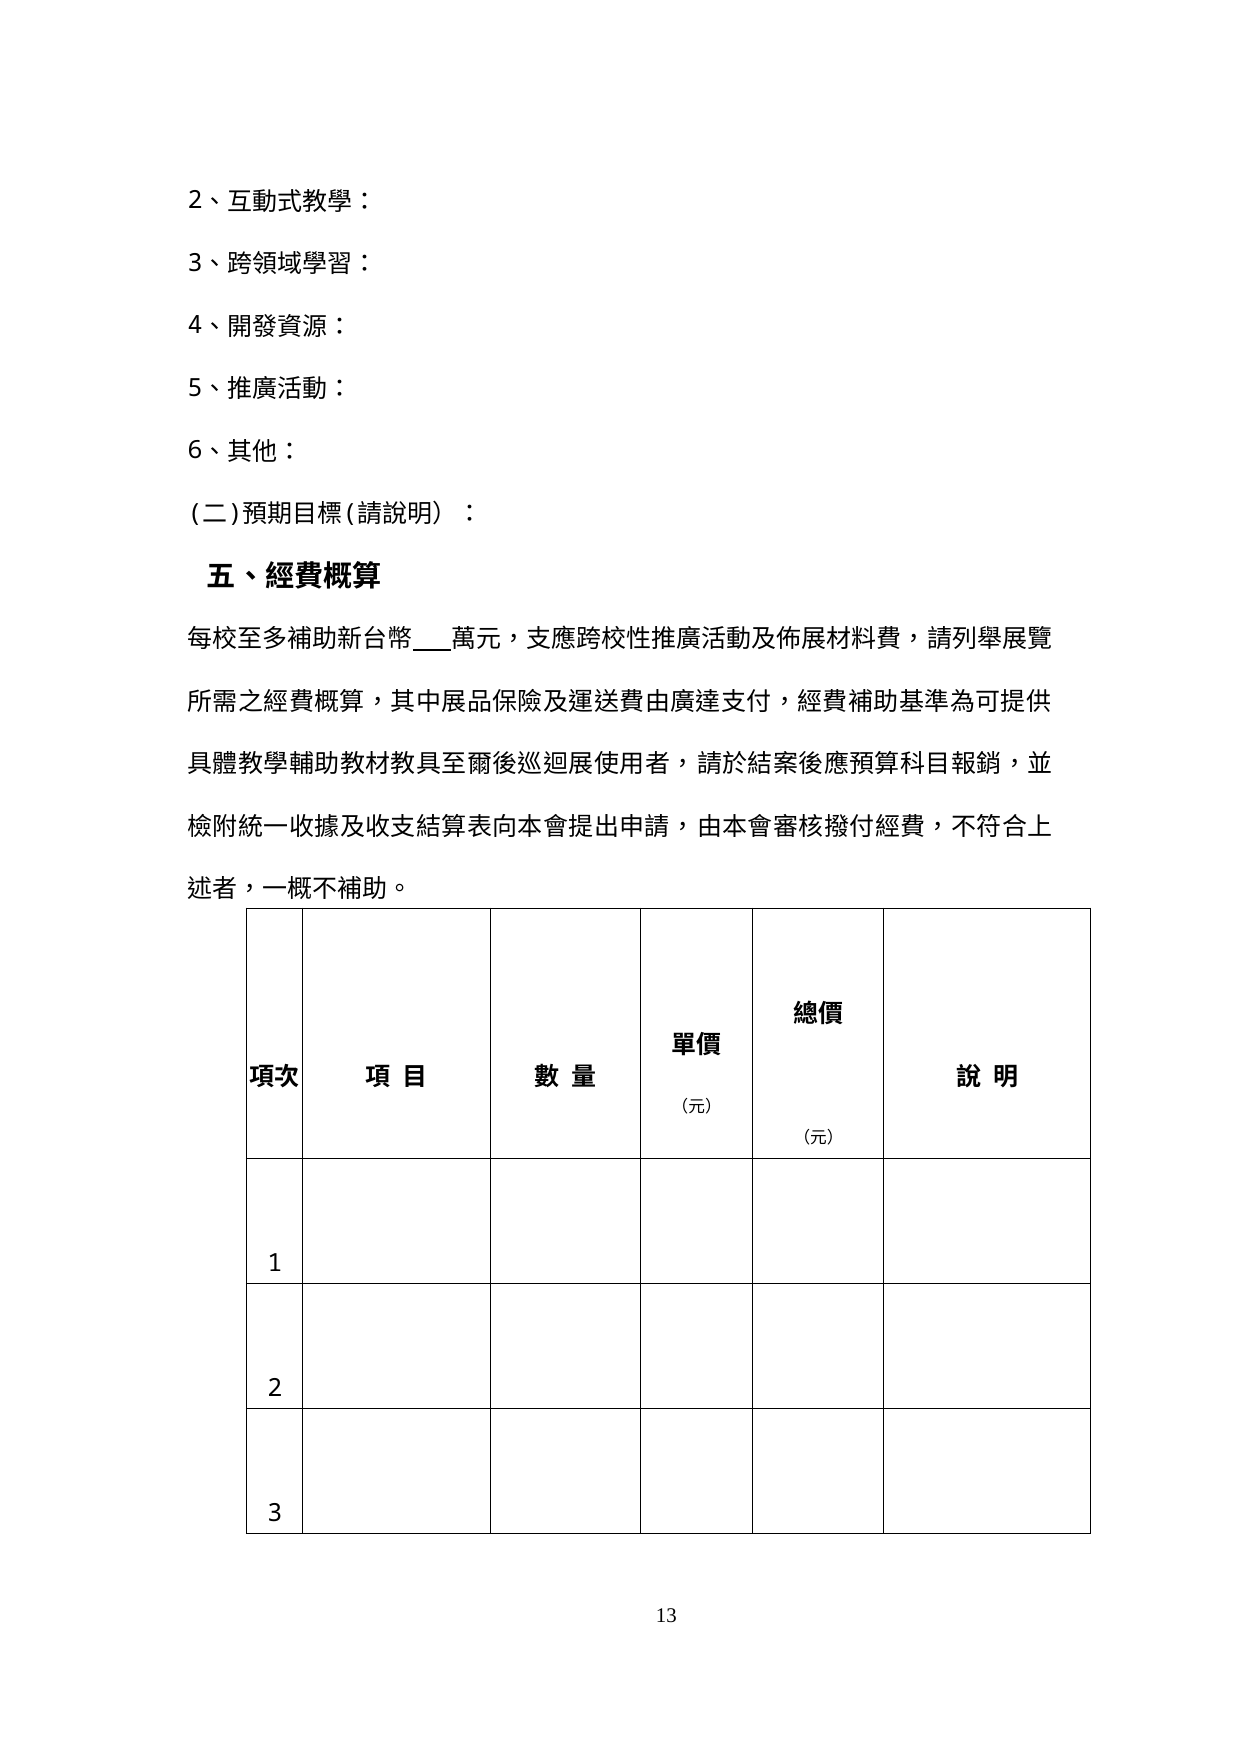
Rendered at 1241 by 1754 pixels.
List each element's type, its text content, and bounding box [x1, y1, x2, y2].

table_cell [491, 1284, 640, 1407]
table_cell [884, 1409, 1090, 1532]
table_cell 2 [247, 1284, 302, 1407]
table_cell 3 [247, 1409, 302, 1532]
table_cell [491, 1409, 640, 1532]
table_cell [884, 1159, 1090, 1282]
text 6、其他： [187, 407, 1053, 470]
table_header 單價 （元） [641, 909, 752, 1157]
table_cell [303, 1284, 490, 1407]
table_cell [753, 1284, 883, 1407]
table_header 項 目 [303, 909, 490, 1157]
table_cell [641, 1409, 752, 1532]
table_header 說 明 [884, 909, 1090, 1157]
table_cell 1 [247, 1159, 302, 1282]
table_header 總價 （元） [753, 909, 883, 1157]
text 5、推廣活動： [187, 345, 1053, 407]
table_cell [303, 1409, 490, 1532]
text 3、跨領域學習： [187, 220, 1053, 282]
text (二)預期目標(請說明）： [187, 470, 1053, 532]
table_header 項次 [247, 909, 302, 1157]
table_cell [303, 1159, 490, 1282]
table_cell [641, 1159, 752, 1282]
table_cell [884, 1284, 1090, 1407]
table_header 數 量 [491, 909, 640, 1157]
table_cell [753, 1409, 883, 1532]
text 2、互動式教學： [187, 157, 1053, 220]
table_cell [491, 1159, 640, 1282]
text 4、開發資源： [187, 282, 1053, 345]
table_cell [753, 1159, 883, 1282]
text 每校至多補助新台幣 萬元，支應跨校性推廣活動及佈展材料費，請列舉展覽所需之經費概算，其中展品保險及運送費由廣達支付，經費補助基準為可提供具體教學輔助教材教具至爾後巡迴展使用者，請於結案後應預算科目報銷，並檢附統一收據及收支結算表向本會提出申請，由本會審核撥付經費，不符合上述者，一概不補助。 [187, 595, 1053, 907]
text 五、經費概算 [187, 532, 1053, 595]
table_cell [641, 1284, 752, 1407]
